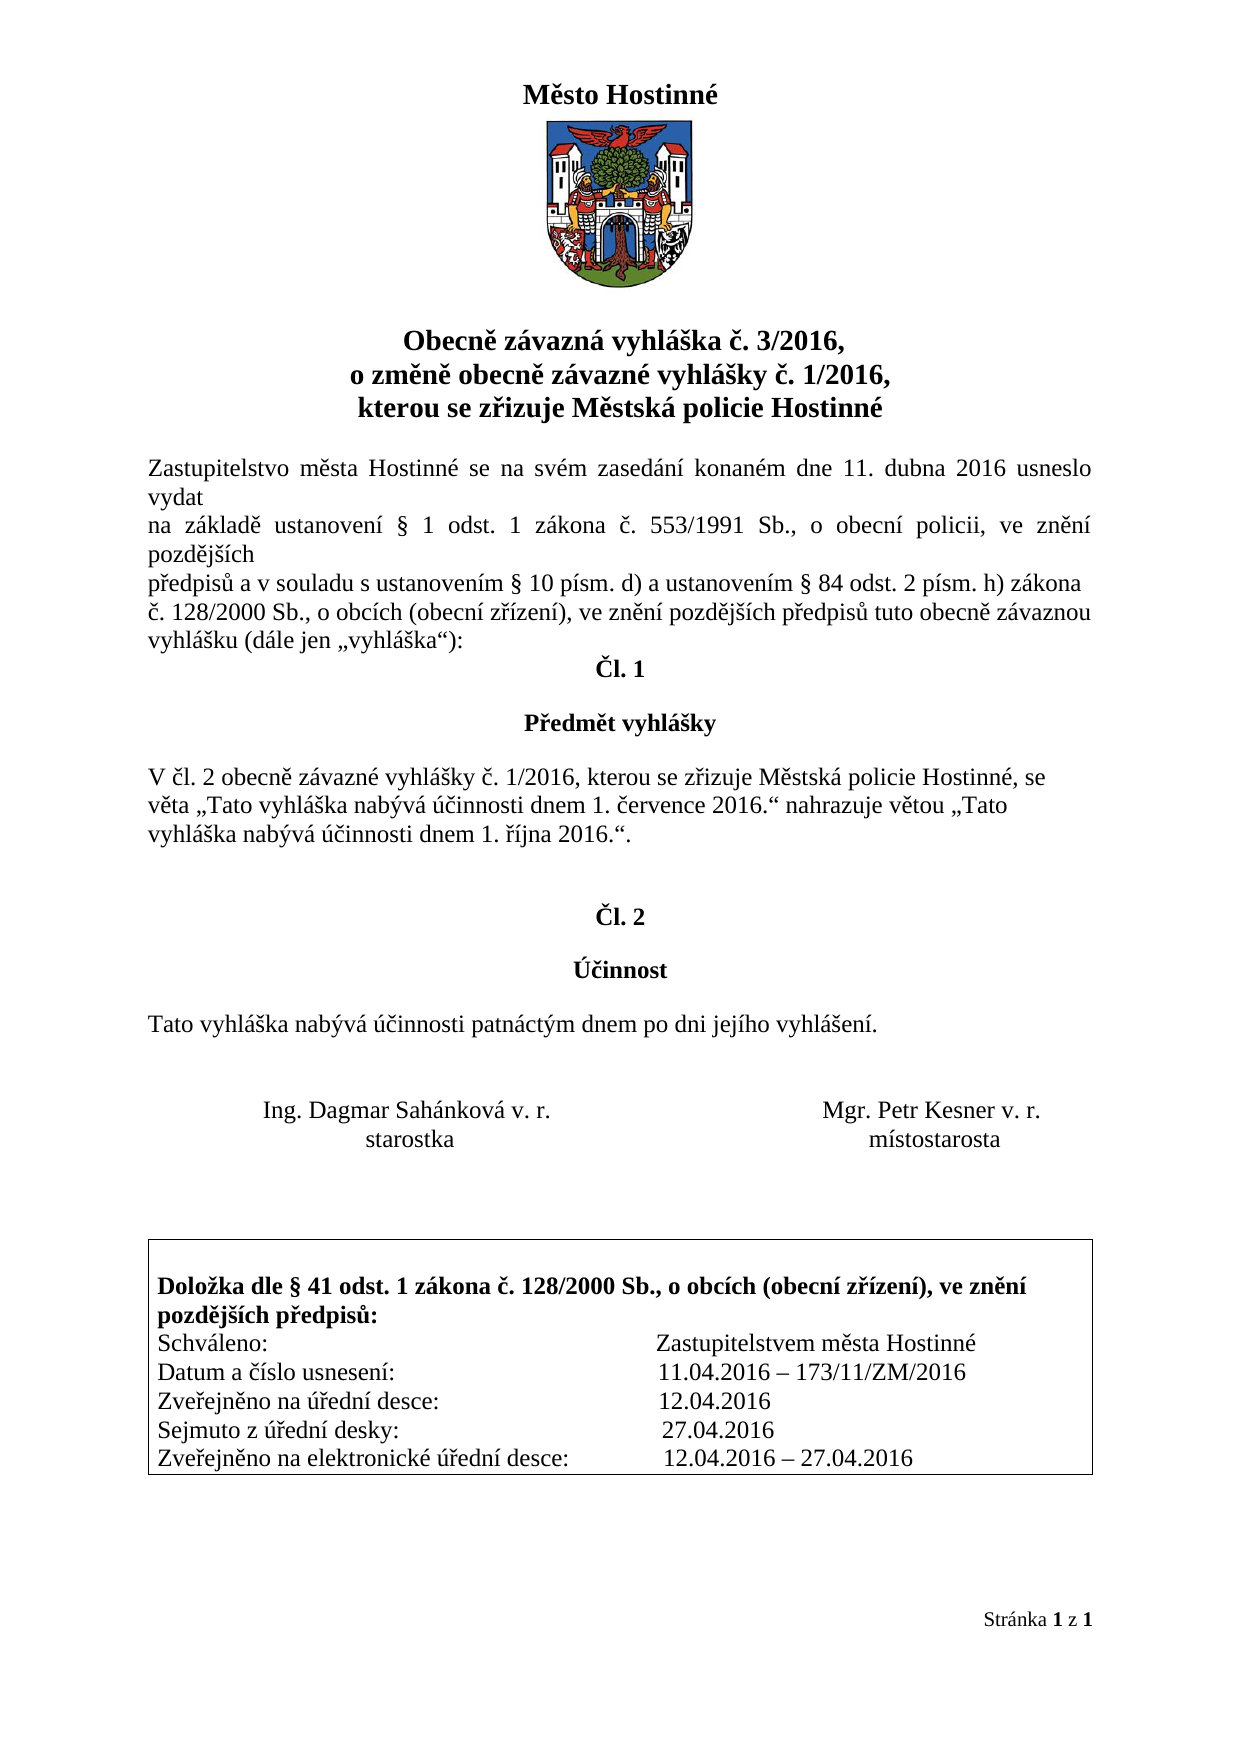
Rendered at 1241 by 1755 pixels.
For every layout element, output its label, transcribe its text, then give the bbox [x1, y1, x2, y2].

table_header [787, 1067, 1197, 1095]
text Zveřejněno na úřední desce: 12.04.2016 [149, 1383, 1092, 1412]
table_cell Ing. Dagmar Sahánková v. r. [148, 1095, 672, 1124]
text Sejmuto z úřední desky: 27.04.2016 [149, 1412, 1092, 1440]
text kterou se zřizuje Městská policie Hostinné [148, 391, 1093, 424]
text o změně obecně závazné vyhlášky č. 1/2016, [148, 357, 1093, 391]
text Obecně závazná vyhláška č. 3/2016, [148, 323, 1093, 357]
text Čl. 2 [148, 902, 1093, 930]
text Tato vyhláška nabývá účinnosti patnáctým dnem po dni jejího vyhlášení. [148, 1009, 1093, 1038]
text V čl. 2 obecně závazné vyhlášky č. 1/2016, kterou se zřizuje Městská policie Hostinné, se věta „Tato vyhláška nabývá účinnosti dnem 1. července 2016.“ nahrazuje větou „Tato vyhláška nabývá účinnosti dnem 1. října 2016.“. [148, 762, 1093, 848]
text č. 128/2000 Sb., o obcích (obecní zřízení), ve znění pozdějších předpisů tuto obecně závaznou [148, 597, 1093, 625]
text Čl. 1 [148, 654, 1093, 683]
text Doložka dle § 41 odst. 1 zákona č. 128/2000 Sb., o obcích (obecní zřízení), ve znění pozdějších předpisů: [149, 1268, 1092, 1325]
text Zastupitelstvo města Hostinné se na svém zasedání konaném dne 11. dubna 2016 usneslo vydat [148, 453, 1093, 510]
text Předmět vyhlášky [148, 708, 1093, 737]
text Zveřejněno na elektronické úřední desce: 12.04.2016 – 27.04.2016 [149, 1440, 1092, 1474]
table_cell Mgr. Petr Kesner v. r. [672, 1095, 1197, 1124]
text předpisů a v souladu s ustanovením § 10 písm. d) a ustanovením § 84 odst. 2 písm. h) zákona [148, 568, 1093, 597]
text Město Hostinné [148, 77, 1093, 110]
text Datum a číslo usnesení: 11.04.2016 – 173/11/ZM/2016 [149, 1354, 1092, 1383]
text na základě ustanovení § 1 odst. 1 zákona č. 553/1991 Sb., o obecní policii, ve znění pozdějších [148, 510, 1093, 568]
text vyhlášku (dále jen „vyhláška“): [148, 625, 1093, 654]
table_cell místostarosta [672, 1124, 1197, 1153]
table_header [148, 1067, 787, 1095]
table_cell starostka [148, 1124, 672, 1153]
text Schváleno: Zastupitelstvem města Hostinné [149, 1325, 1092, 1354]
text Účinnost [148, 955, 1093, 984]
